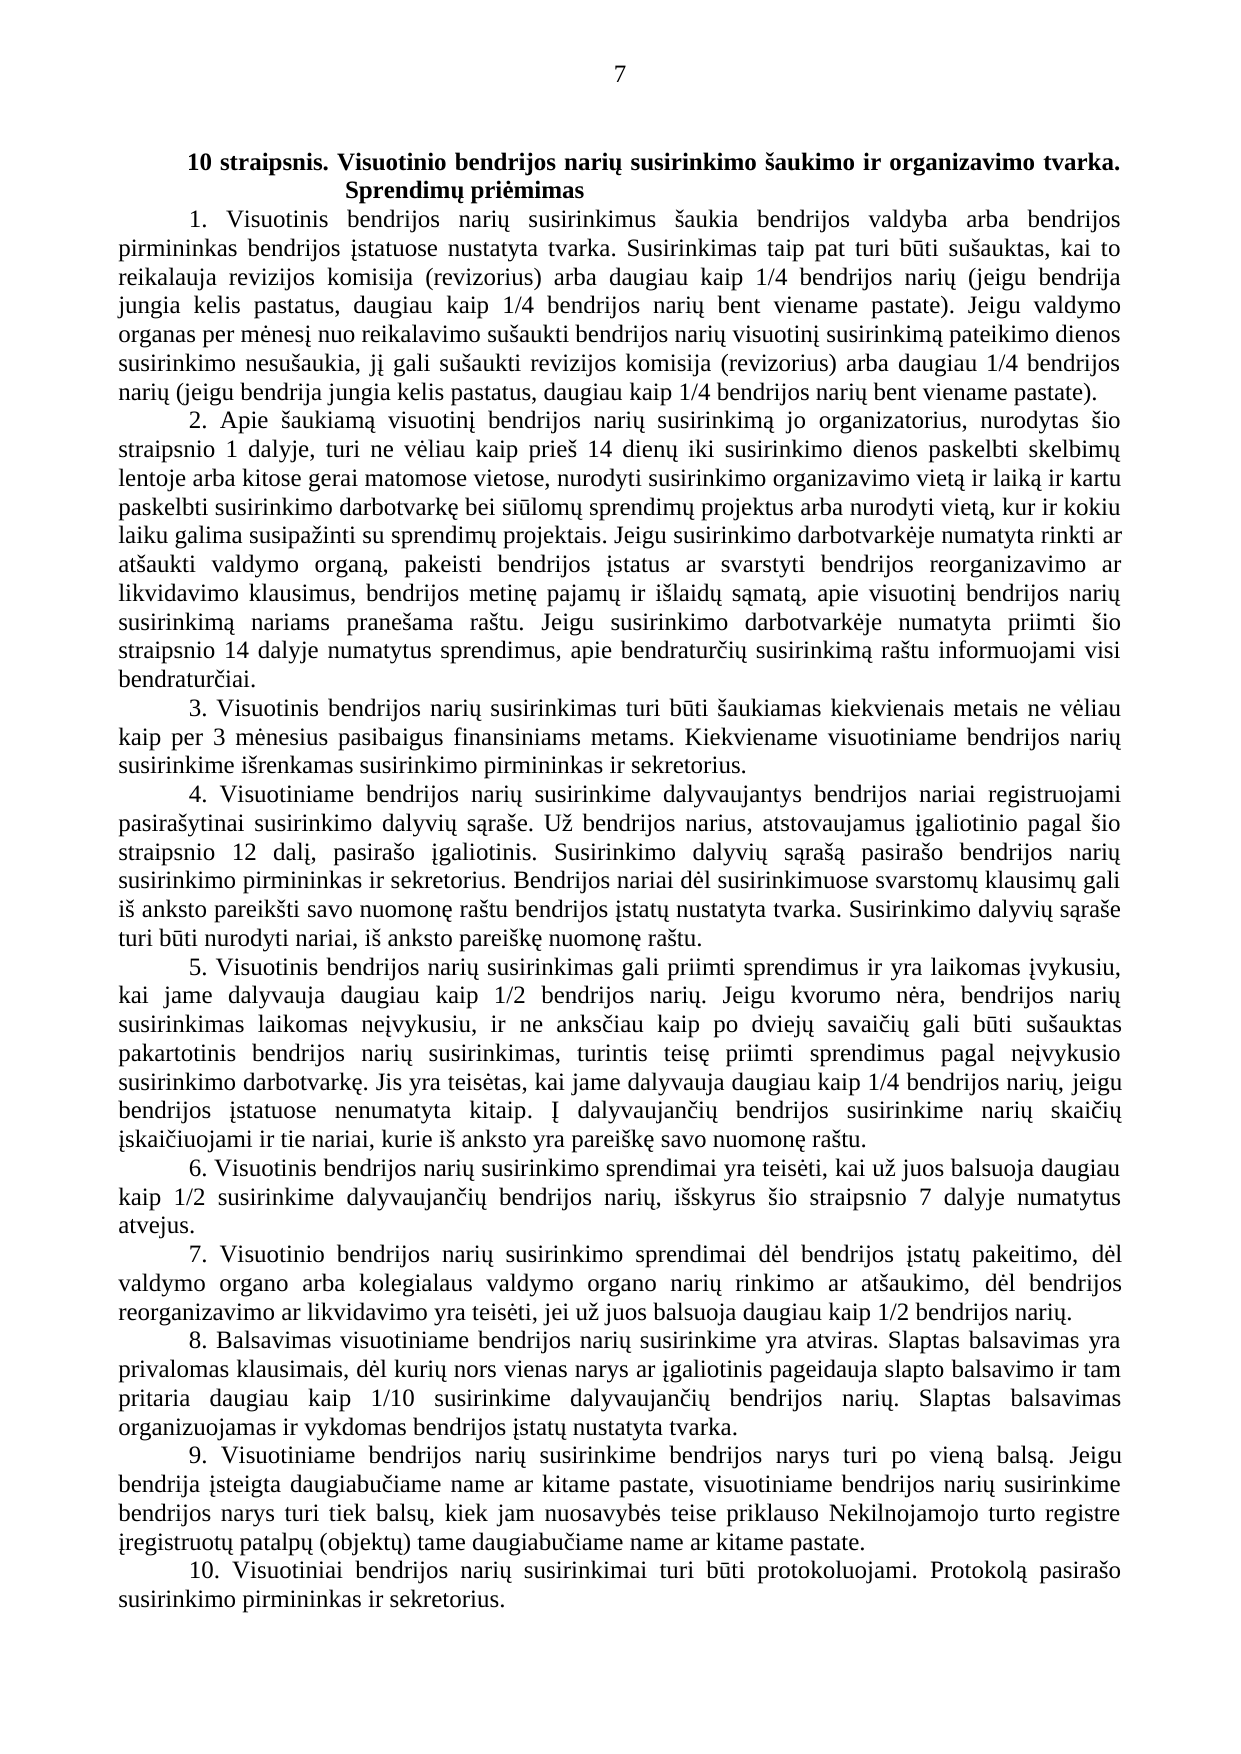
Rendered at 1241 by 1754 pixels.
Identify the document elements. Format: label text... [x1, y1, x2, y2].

text 10. Visuotiniai bendrijos narių susirinkimai turi būti protokoluojami. Protokolą pasirašo susirinkimo pirmininkas ir sekretorius. [118, 1556, 1122, 1613]
text 2. Apie šaukiamą visuotinį bendrijos narių susirinkimą jo organizatorius, nurodytas šio straipsnio 1 dalyje, turi ne vėliau kaip prieš 14 dienų iki susirinkimo dienos paskelbti skelbimų lentoje arba kitose gerai matomose vietose, nurodyti susirinkimo organizavimo vietą ir laiką ir kartu paskelbti susirinkimo darbotvarkę bei siūlomų sprendimų projektus arba nurodyti vietą, kur ir kokiu laiku galima susipažinti su sprendimų projektais. Jeigu susirinkimo darbotvarkėje numatyta rinkti ar atšaukti valdymo organą, pakeisti bendrijos įstatus ar svarstyti bendrijos reorganizavimo ar likvidavimo klausimus, bendrijos metinę pajamų ir išlaidų sąmatą, apie visuotinį bendrijos narių susirinkimą nariams pranešama raštu. Jeigu susirinkimo darbotvarkėje numatyta priimti šio straipsnio 14 dalyje numatytus sprendimus, apie bendraturčių susirinkimą raštu informuojami visi bendraturčiai. [118, 406, 1122, 693]
text 5. Visuotinis bendrijos narių susirinkimas gali priimti sprendimus ir yra laikomas įvykusiu, kai jame dalyvauja daugiau kaip 1/2 bendrijos narių. Jeigu kvorumo nėra, bendrijos narių susirinkimas laikomas neįvykusiu, ir ne anksčiau kaip po dviejų savaičių gali būti sušauktas pakartotinis bendrijos narių susirinkimas, turintis teisę priimti sprendimus pagal neįvykusio susirinkimo darbotvarkę. Jis yra teisėtas, kai jame dalyvauja daugiau kaip 1/4 bendrijos narių, jeigu bendrijos įstatuose nenumatyta kitaip. Į dalyvaujančių bendrijos susirinkime narių skaičių įskaičiuojami ir tie nariai, kurie iš anksto yra pareiškę savo nuomonę raštu. [118, 952, 1122, 1153]
text 6. Visuotinis bendrijos narių susirinkimo sprendimai yra teisėti, kai už juos balsuoja daugiau kaip 1/2 susirinkime dalyvaujančių bendrijos narių, išskyrus šio straipsnio 7 dalyje numatytus atvejus. [118, 1153, 1122, 1239]
text 3. Visuotinis bendrijos narių susirinkimas turi būti šaukiamas kiekvienais metais ne vėliau kaip per 3 mėnesius pasibaigus finansiniams metams. Kiekviename visuotiniame bendrijos narių susirinkime išrenkamas susirinkimo pirmininkas ir sekretorius. [118, 693, 1122, 779]
text 8. Balsavimas visuotiniame bendrijos narių susirinkime yra atviras. Slaptas balsavimas yra privalomas klausimais, dėl kurių nors vienas narys ar įgaliotinis pageidauja slapto balsavimo ir tam pritaria daugiau kaip 1/10 susirinkime dalyvaujančių bendrijos narių. Slaptas balsavimas organizuojamas ir vykdomas bendrijos įstatų nustatyta tvarka. [118, 1326, 1122, 1441]
text 9. Visuotiniame bendrijos narių susirinkime bendrijos narys turi po vieną balsą. Jeigu bendrija įsteigta daugiabučiame name ar kitame pastate, visuotiniame bendrijos narių susirinkime bendrijos narys turi tiek balsų, kiek jam nuosavybės teise priklauso Nekilnojamojo turto registre įregistruotų patalpų (objektų) tame daugiabučiame name ar kitame pastate. [118, 1441, 1122, 1556]
text 4. Visuotiniame bendrijos narių susirinkime dalyvaujantys bendrijos nariai registruojami pasirašytinai susirinkimo dalyvių sąraše. Už bendrijos narius, atstovaujamus įgaliotinio pagal šio straipsnio 12 dalį, pasirašo įgaliotinis. Susirinkimo dalyvių sąrašą pasirašo bendrijos narių susirinkimo pirmininkas ir sekretorius. Bendrijos nariai dėl susirinkimuose svarstomų klausimų gali iš anksto pareikšti savo nuomonę raštu bendrijos įstatų nustatyta tvarka. Susirinkimo dalyvių sąraše turi būti nurodyti nariai, iš anksto pareiškę nuomonę raštu. [118, 779, 1122, 952]
text 1. Visuotinis bendrijos narių susirinkimus šaukia bendrijos valdyba arba bendrijos pirmininkas bendrijos įstatuose nustatyta tvarka. Susirinkimas taip pat turi būti sušauktas, kai to reikalauja revizijos komisija (revizorius) arba daugiau kaip 1/4 bendrijos narių (jeigu bendrija jungia kelis pastatus, daugiau kaip 1/4 bendrijos narių bent viename pastate). Jeigu valdymo organas per mėnesį nuo reikalavimo sušaukti bendrijos narių visuotinį susirinkimą pateikimo dienos susirinkimo nesušaukia, jį gali sušaukti revizijos komisija (revizorius) arba daugiau 1/4 bendrijos narių (jeigu bendrija jungia kelis pastatus, daugiau kaip 1/4 bendrijos narių bent viename pastate). [118, 204, 1122, 406]
text 10 straipsnis. Visuotinio bendrijos narių susirinkimo šaukimo ir organizavimo tvarka. Sprendimų priėmimas [187, 147, 1122, 204]
text 7. Visuotinio bendrijos narių susirinkimo sprendimai dėl bendrijos įstatų pakeitimo, dėl valdymo organo arba kolegialaus valdymo organo narių rinkimo ar atšaukimo, dėl bendrijos reorganizavimo ar likvidavimo yra teisėti, jei už juos balsuoja daugiau kaip 1/2 bendrijos narių. [118, 1239, 1122, 1326]
